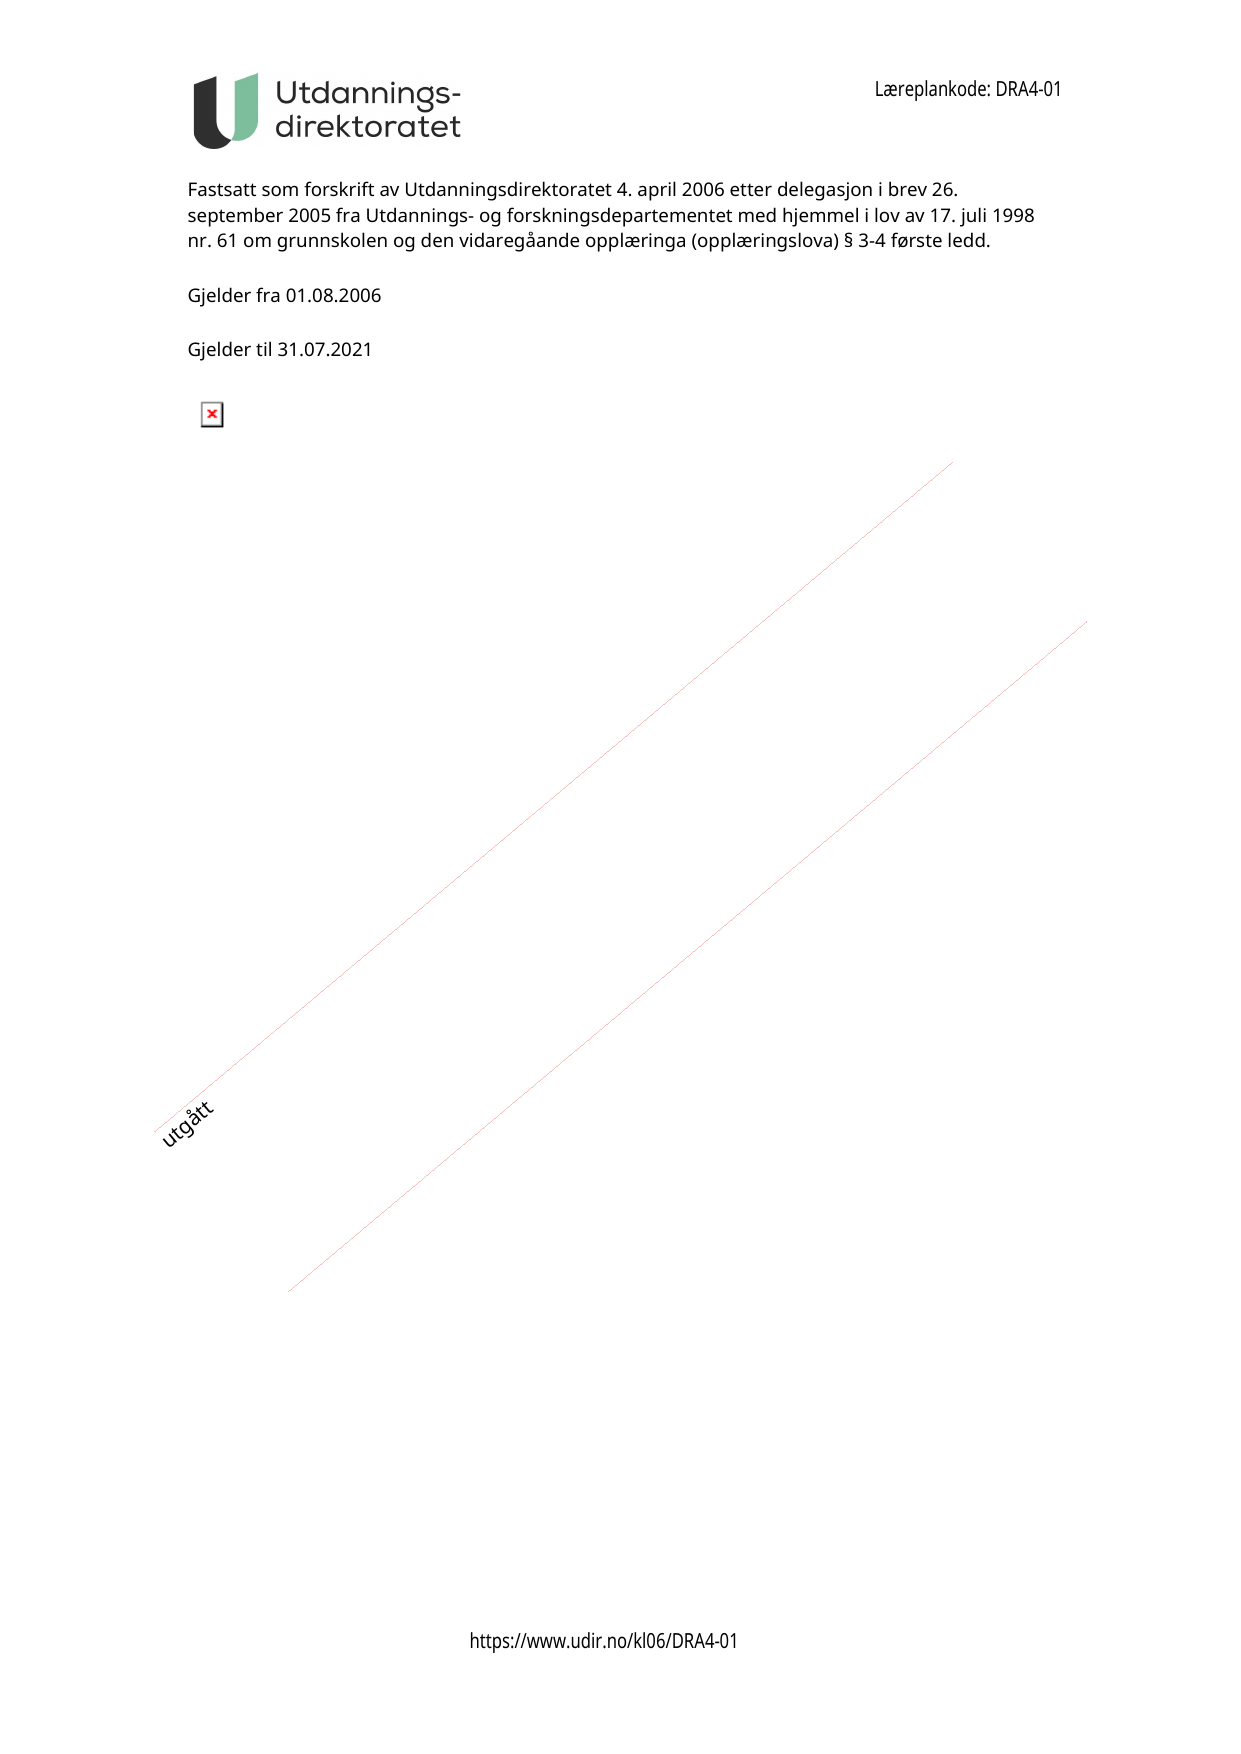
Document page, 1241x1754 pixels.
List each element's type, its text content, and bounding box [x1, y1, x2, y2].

text Fastsatt som forskrift av Utdanningsdirektoratet 4. april 2006 etter delegasjon i brev 26. september 2005 fra Utdannings- og forskningsdepartementet med hjemmel i lov av 17. juli 1998 nr. 61 om grunnskolen og den vidaregåande opplæringa (opplæringslova) § 3-4 første ledd. [187, 176, 1053, 253]
text Gjelder til 31.07.2021 [378, 337, 1053, 362]
picture [187, 391, 238, 442]
text Gjelder fra 01.08.2006 [386, 282, 1053, 308]
picture [193, 73, 461, 149]
